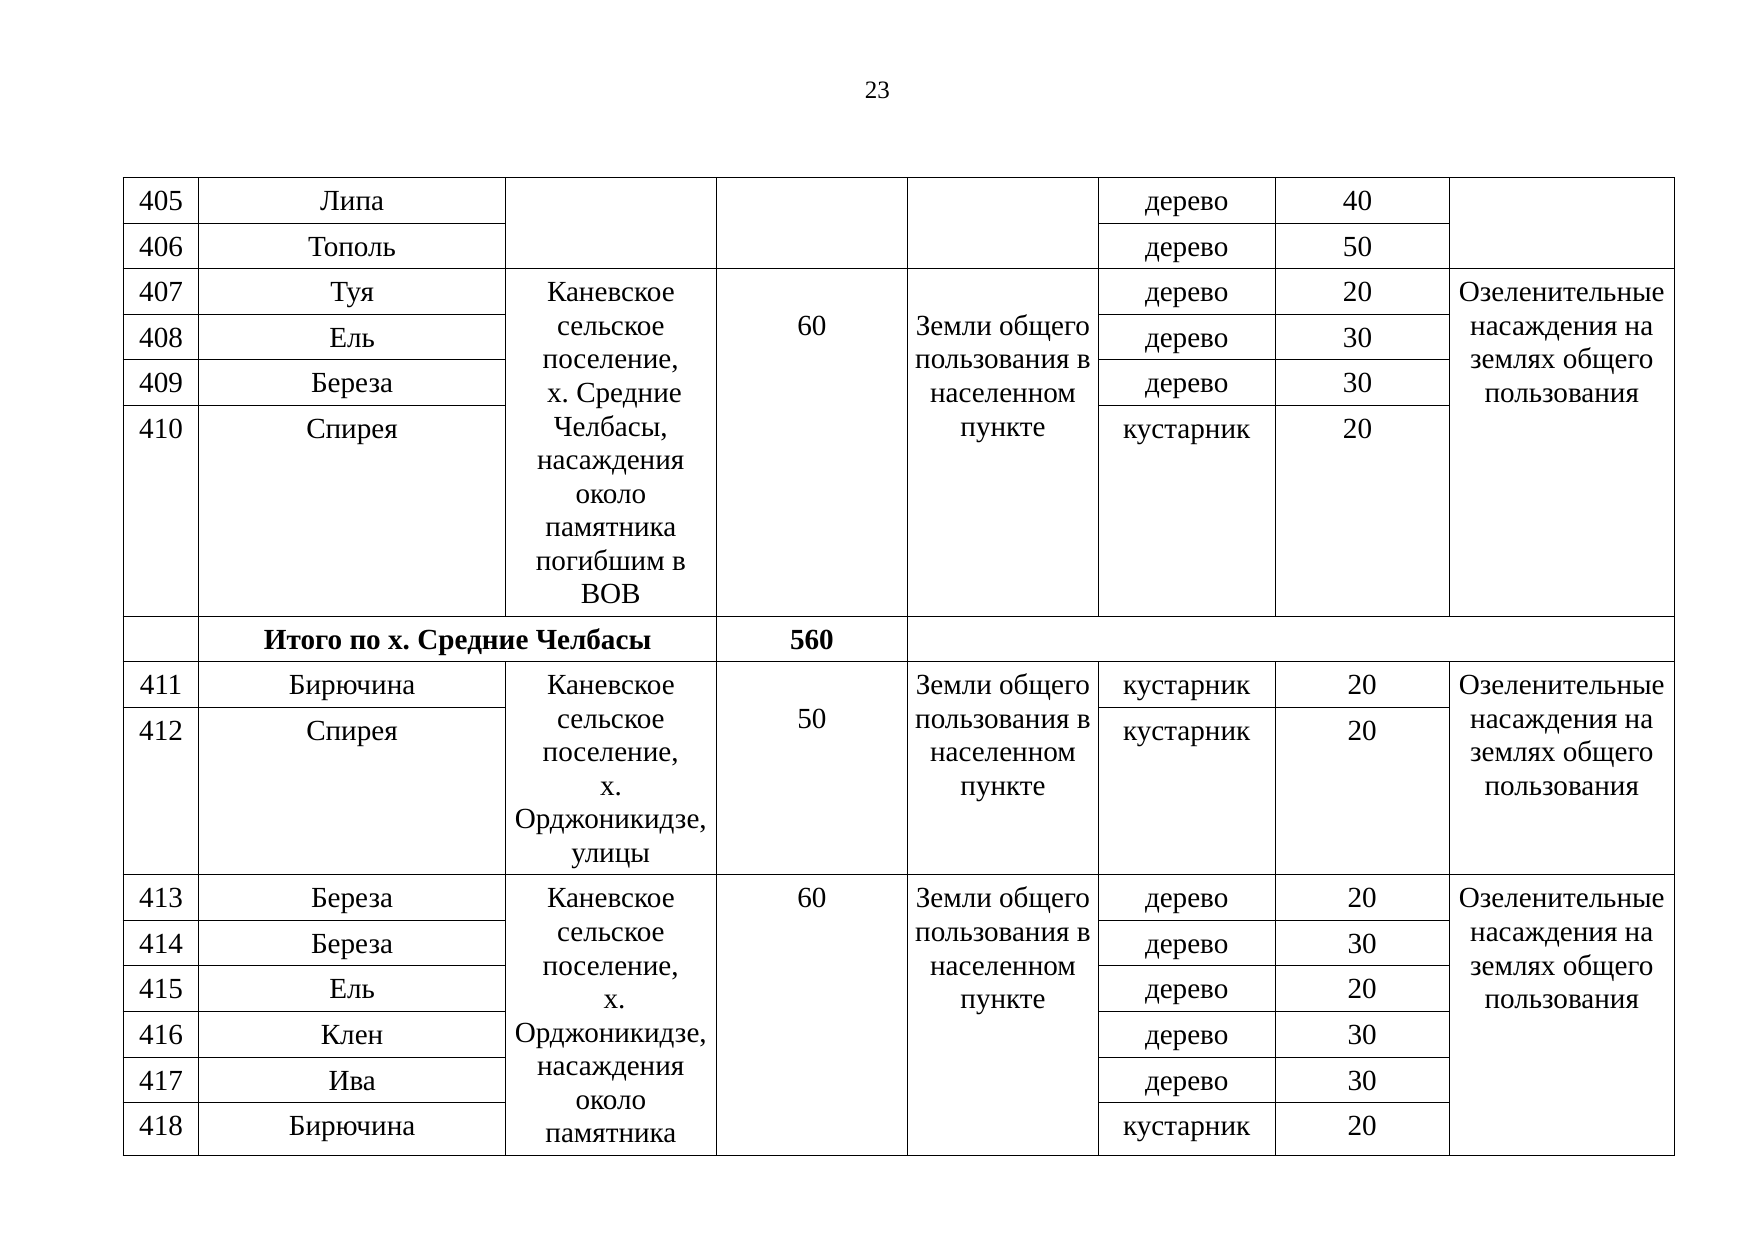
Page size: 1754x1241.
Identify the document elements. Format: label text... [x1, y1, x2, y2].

table_cell Земли общего пользования в населенном пункте [908, 875, 1098, 1155]
table_cell кустарник [1099, 708, 1275, 874]
table_cell 417 [124, 1058, 198, 1102]
table_cell Каневское сельское поселение, х. Орджоникидзе, насаждения около памятника [506, 875, 716, 1155]
table_cell 50 [1276, 224, 1449, 268]
table_cell 415 [124, 966, 198, 1011]
table_cell дерево [1099, 1012, 1275, 1056]
table_cell Бирючина [199, 1103, 505, 1155]
table_cell [506, 178, 716, 268]
table_cell 20 [1276, 406, 1449, 616]
table_cell [717, 178, 907, 268]
table_cell дерево [1099, 178, 1275, 223]
table_cell Ель [199, 966, 505, 1011]
table_cell 20 [1276, 269, 1449, 314]
table_cell 413 [124, 875, 198, 920]
table_cell 416 [124, 1012, 198, 1056]
table_cell кустарник [1099, 1103, 1275, 1155]
table_cell [1450, 178, 1674, 268]
table_cell дерево [1099, 966, 1275, 1011]
table_cell 20 [1276, 966, 1449, 1011]
table_cell 418 [124, 1103, 198, 1155]
table_cell 50 [717, 662, 907, 874]
table_cell Береза [199, 921, 505, 965]
table_cell Спирея [199, 708, 505, 874]
table_cell Ель [199, 315, 505, 359]
table_cell 20 [1276, 708, 1449, 874]
table_cell [908, 178, 1098, 268]
table_cell 40 [1276, 178, 1449, 223]
table_cell Клен [199, 1012, 505, 1056]
table_cell Земли общего пользования в населенном пункте [908, 662, 1098, 874]
table_cell дерево [1099, 360, 1275, 405]
table_cell 30 [1276, 1012, 1449, 1056]
table_cell 20 [1276, 662, 1449, 707]
table_cell 560 [717, 617, 907, 661]
table_cell Каневское сельское поселение, х. Орджоникидзе, улицы [506, 662, 716, 874]
table_cell дерево [1099, 224, 1275, 268]
table_cell кустарник [1099, 662, 1275, 707]
table_cell 405 [124, 178, 198, 223]
table_cell 30 [1276, 1058, 1449, 1102]
table_cell Береза [199, 875, 505, 920]
table_cell 408 [124, 315, 198, 359]
table_cell 20 [1276, 875, 1449, 920]
table_cell дерево [1099, 269, 1275, 314]
table_cell Итого по х. Средние Челбасы [199, 617, 716, 661]
table_cell Земли общего пользования в населенном пункте [908, 269, 1098, 616]
table_cell [908, 617, 1674, 661]
table_cell 406 [124, 224, 198, 268]
table_cell дерево [1099, 875, 1275, 920]
table_cell 407 [124, 269, 198, 314]
table_cell Озеленительные насаждения на землях общего пользования [1450, 269, 1674, 616]
table_cell 409 [124, 360, 198, 405]
table_cell 411 [124, 662, 198, 707]
table_cell Бирючина [199, 662, 505, 707]
table_cell Туя [199, 269, 505, 314]
table_cell Тополь [199, 224, 505, 268]
table_cell 410 [124, 406, 198, 616]
table_cell 30 [1276, 921, 1449, 965]
table_cell дерево [1099, 315, 1275, 359]
table_cell 30 [1276, 315, 1449, 359]
table_cell Береза [199, 360, 505, 405]
table_cell 412 [124, 708, 198, 874]
table_cell 60 [717, 269, 907, 616]
table_cell 20 [1276, 1103, 1449, 1155]
table_cell Озеленительные насаждения на землях общего пользования [1450, 662, 1674, 874]
table_cell кустарник [1099, 406, 1275, 616]
table_cell 60 [717, 875, 907, 1155]
table_cell [124, 617, 198, 661]
table_cell Озеленительные насаждения на землях общего пользования [1450, 875, 1674, 1155]
table_cell Липа [199, 178, 505, 223]
table_cell Спирея [199, 406, 505, 616]
table_cell Каневское сельское поселение, х. Средние Челбасы, насаждения около памятника погибшим в ВОВ [506, 269, 716, 616]
table_cell 414 [124, 921, 198, 965]
table_cell Ива [199, 1058, 505, 1102]
table_cell дерево [1099, 921, 1275, 965]
table_cell дерево [1099, 1058, 1275, 1102]
table_cell 30 [1276, 360, 1449, 405]
